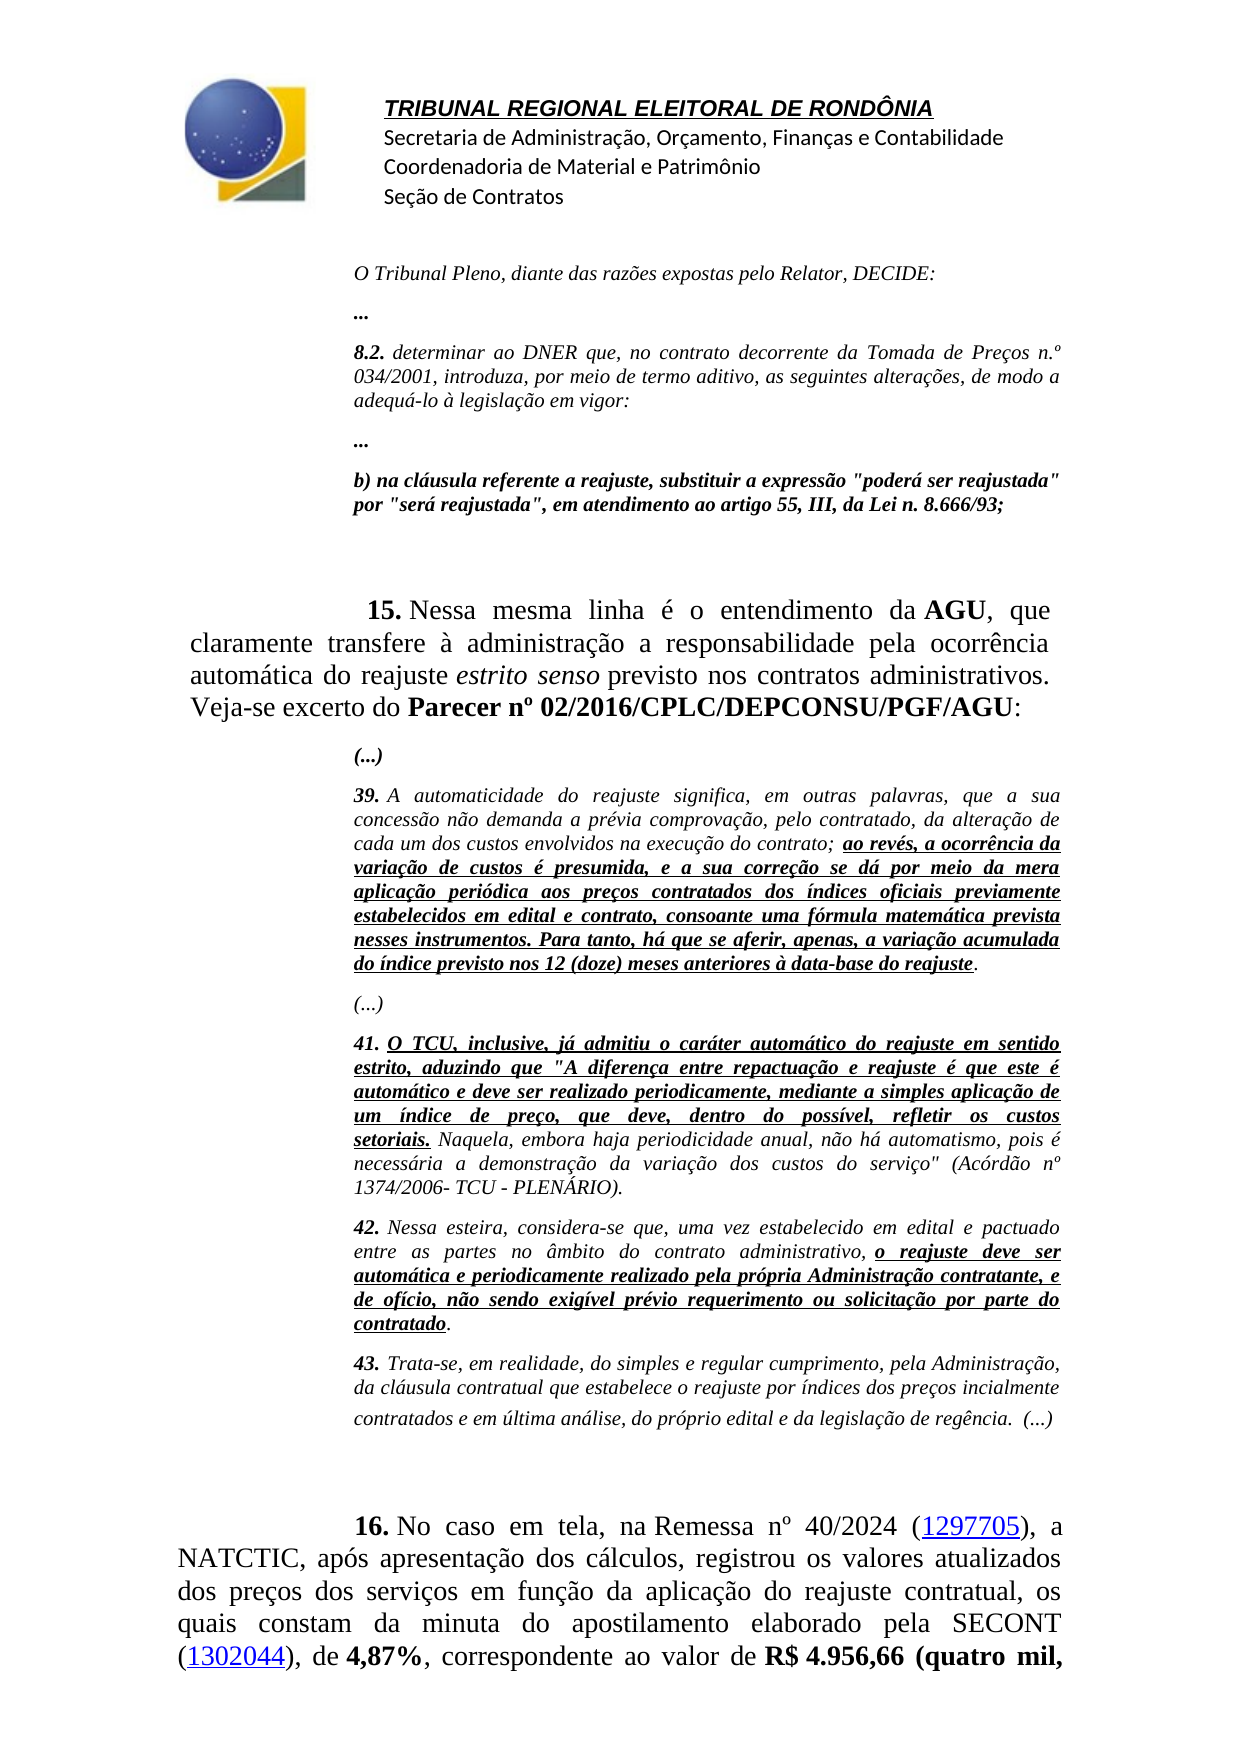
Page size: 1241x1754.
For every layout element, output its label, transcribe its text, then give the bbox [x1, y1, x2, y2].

text ... [354, 300, 1063, 324]
text 39. A automaticidade do reajuste significa, em outras palavras, que a sua concessão não demanda a prévia comprovação, pelo contratado, da alteração de cada um dos custos envolvidos na execução do contrato; ao revés, a ocorrência da variação de custos é presumida, e a sua correção se dá por meio da mera aplicação periódica aos preços contratados dos índices oficiais previamente estabelecidos em edital e contrato, consoante uma fórmula matemática prevista nesses instrumentos. Para tanto, há que se aferir, apenas, a variação acumulada do índice previsto nos 12 (doze) meses anteriores à data-base do reajuste. [354, 783, 1063, 975]
text 42. Nessa esteira, considera-se que, uma vez estabelecido em edital e pactuado entre as partes no âmbito do contrato administrativo, o reajuste deve ser automática e periodicamente realizado pela própria Administração contratante, e de ofício, não sendo exigível prévio requerimento ou solicitação por parte do contratado. [354, 1215, 1063, 1335]
text 15. Nessa mesma linha é o entendimento da AGU, que claramente transfere à administração a responsabilidade pela ocorrência automática do reajuste estrito senso previsto nos contratos administrativos. Veja-se excerto do Parecer nº 02/2016/CPLC/DEPCONSU/PGF/AGU: [190, 593, 1051, 723]
text 41. O TCU, inclusive, já admitiu o caráter automático do reajuste em sentido estrito, aduzindo que "A diferença entre repactuação e reajuste é que este é automático e deve ser realizado periodicamente, mediante a simples aplicação de um índice de preço, que deve, dentro do possível, refletir os custos setoriais. Naquela, embora haja periodicidade anual, não há automatismo, pois é necessária a demonstração da variação dos custos do serviço" (Acórdão nº 1374/2006- TCU - PLENÁRIO). [354, 1031, 1063, 1199]
text b) na cláusula referente a reajuste, substituir a expressão "poderá ser reajustada" por "será reajustada", em atendimento ao artigo 55, III, da Lei n. 8.666/93; [354, 467, 1063, 516]
text 43. Trata-se, em realidade, do simples e regular cumprimento, pela Administração, da cláusula contratual que estabelece o reajuste por índices dos preços incialmente contratados e em última análise, do próprio edital e da legislação de regência. (...) [354, 1351, 1063, 1431]
text 16. No caso em tela, na Remessa nº 40/2024 (1297705), a NATCTIC, após apresentação dos cálculos, registrou os valores atualizados dos preços dos serviços em função da aplicação do reajuste contratual, os quais constam da minuta do apostilamento elaborado pela SECONT (1302044), de 4,87%, correspondente ao valor de R$ 4.956,66 (quatro mil, [177, 1509, 1063, 1671]
text ... [354, 428, 1063, 452]
text (...) [354, 991, 1063, 1015]
text 8.2. determinar ao DNER que, no contrato decorrente da Tomada de Preços n.º 034/2001, introduza, por meio de termo aditivo, as seguintes alterações, de modo a adequá-lo à legislação em vigor: [354, 340, 1063, 412]
text O Tribunal Pleno, diante das razões expostas pelo Relator, DECIDE: [354, 261, 1063, 285]
text (...) [354, 743, 1063, 767]
